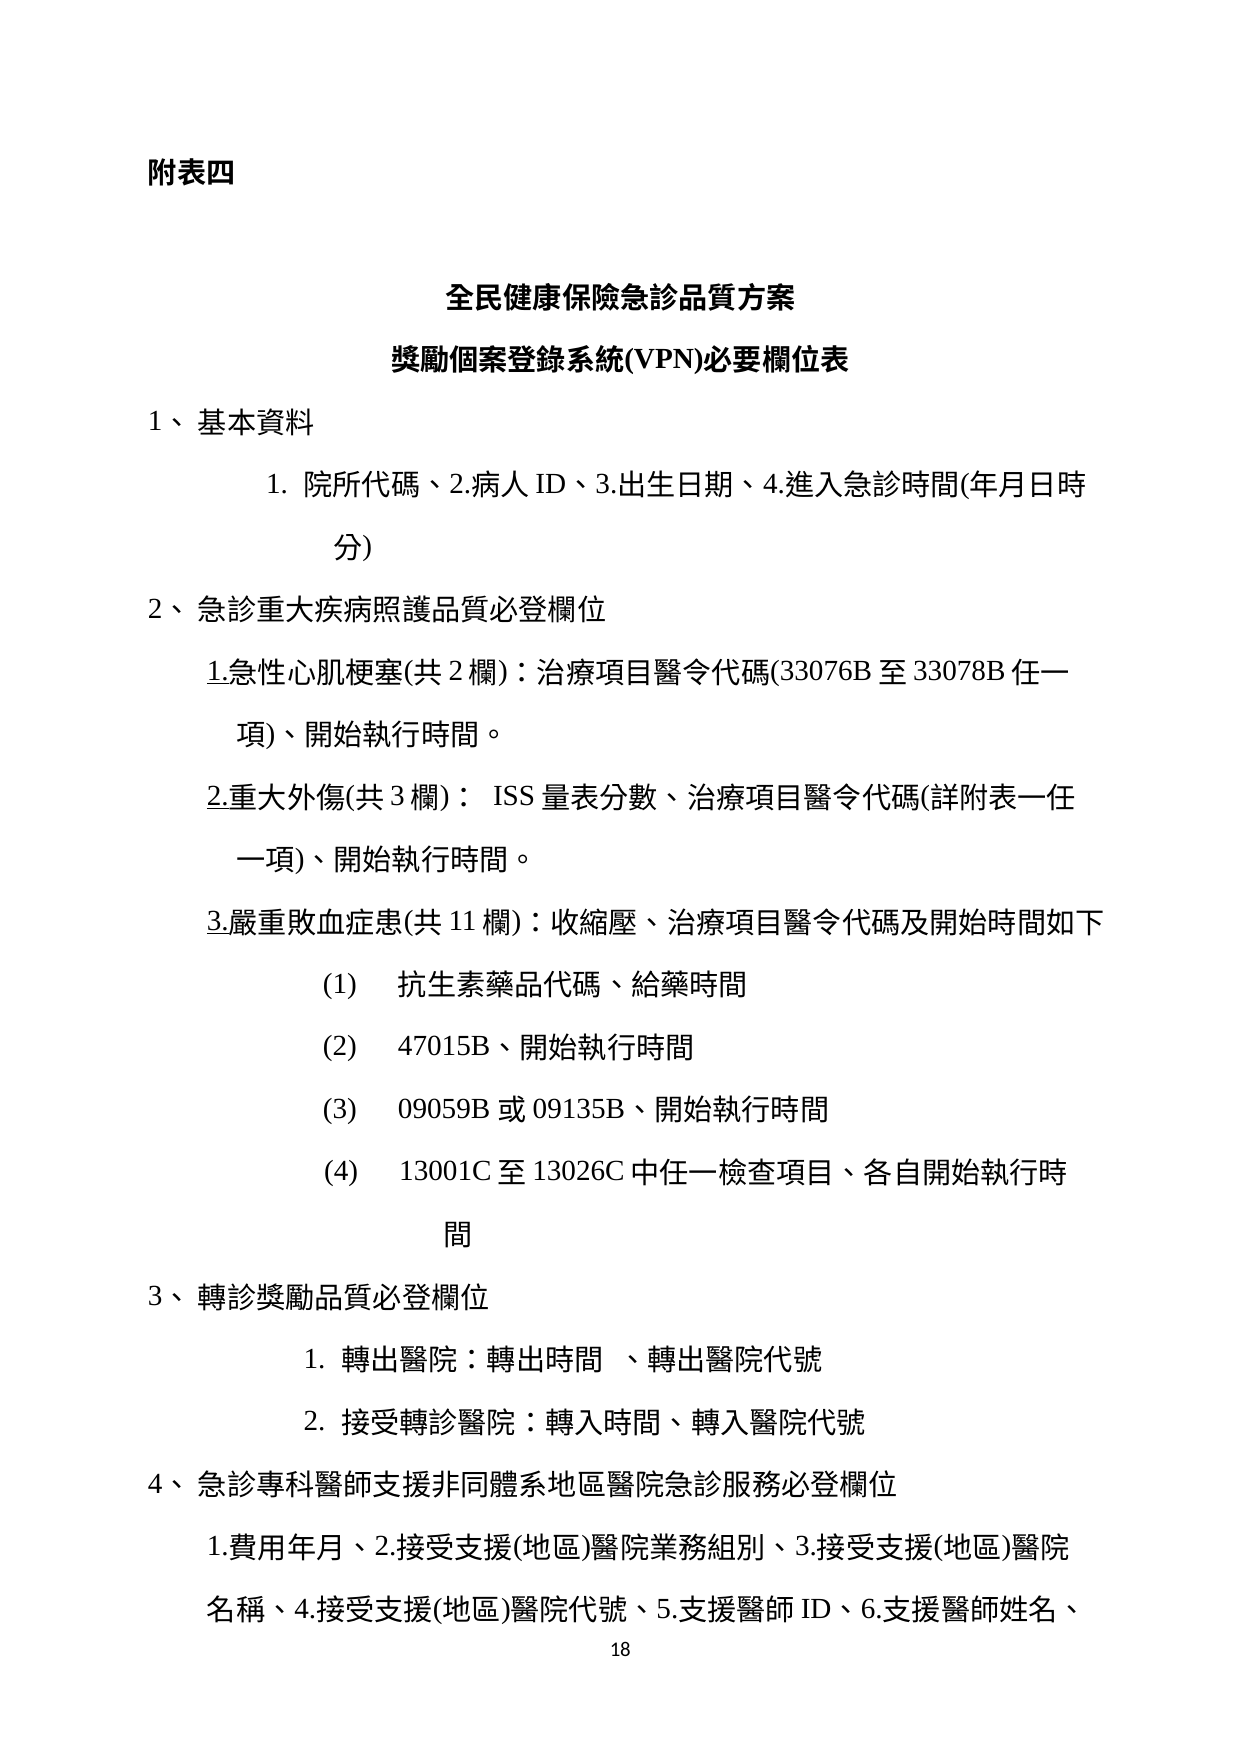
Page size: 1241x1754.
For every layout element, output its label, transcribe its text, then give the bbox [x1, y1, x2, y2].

text 3.嚴重敗血症患(共11欄)：收縮壓、治療項目醫令代碼及開始時間如下 [207, 879, 1107, 941]
list 院所代碼、2.病人ID、3.出生日期、4.進入急診時間(年月日時分) [266, 441, 1092, 566]
text 全民健康保險急診品質方案 [148, 254, 1092, 316]
list 急診重大疾病照護品質必登欄位 [148, 566, 1092, 629]
list 轉出醫院：轉出時間 、轉出醫院代號 [303, 1316, 1092, 1379]
list 抗生素藥品代碼、給藥時間 [323, 941, 1092, 1004]
list 接受轉診醫院：轉入時間、轉入醫院代號 [303, 1379, 1092, 1441]
list 47015B、開始執行時間 [323, 1004, 1092, 1066]
list 基本資料 [148, 379, 1092, 441]
text 1.急性心肌梗塞(共2欄)：治療項目醫令代碼(33076B至33078B任一項)、開始執行時間。 [207, 629, 1092, 754]
list 轉診獎勵品質必登欄位 [148, 1254, 1092, 1316]
list 09059B 或09135B、開始執行時間 [323, 1066, 1092, 1129]
text 獎勵個案登錄系統(VPN)必要欄位表 [148, 316, 1092, 379]
text 附表四 [148, 129, 1092, 191]
list 13001C至13026C中任一檢查項目、各自開始執行時間 [324, 1129, 1092, 1254]
list 急診專科醫師支援非同體系地區醫院急診服務必登欄位 [148, 1441, 1092, 1504]
text 2.重大外傷(共3欄)： ISS量表分數、治療項目醫令代碼(詳附表一任一項)、開始執行時間。 [207, 754, 1092, 879]
text 1.費用年月、2.接受支援(地區)醫院業務組別、3.接受支援(地區)醫院名稱、4.接受支援(地區)醫院代號、5.支援醫師ID、6.支援醫師姓名、 [207, 1504, 1092, 1629]
